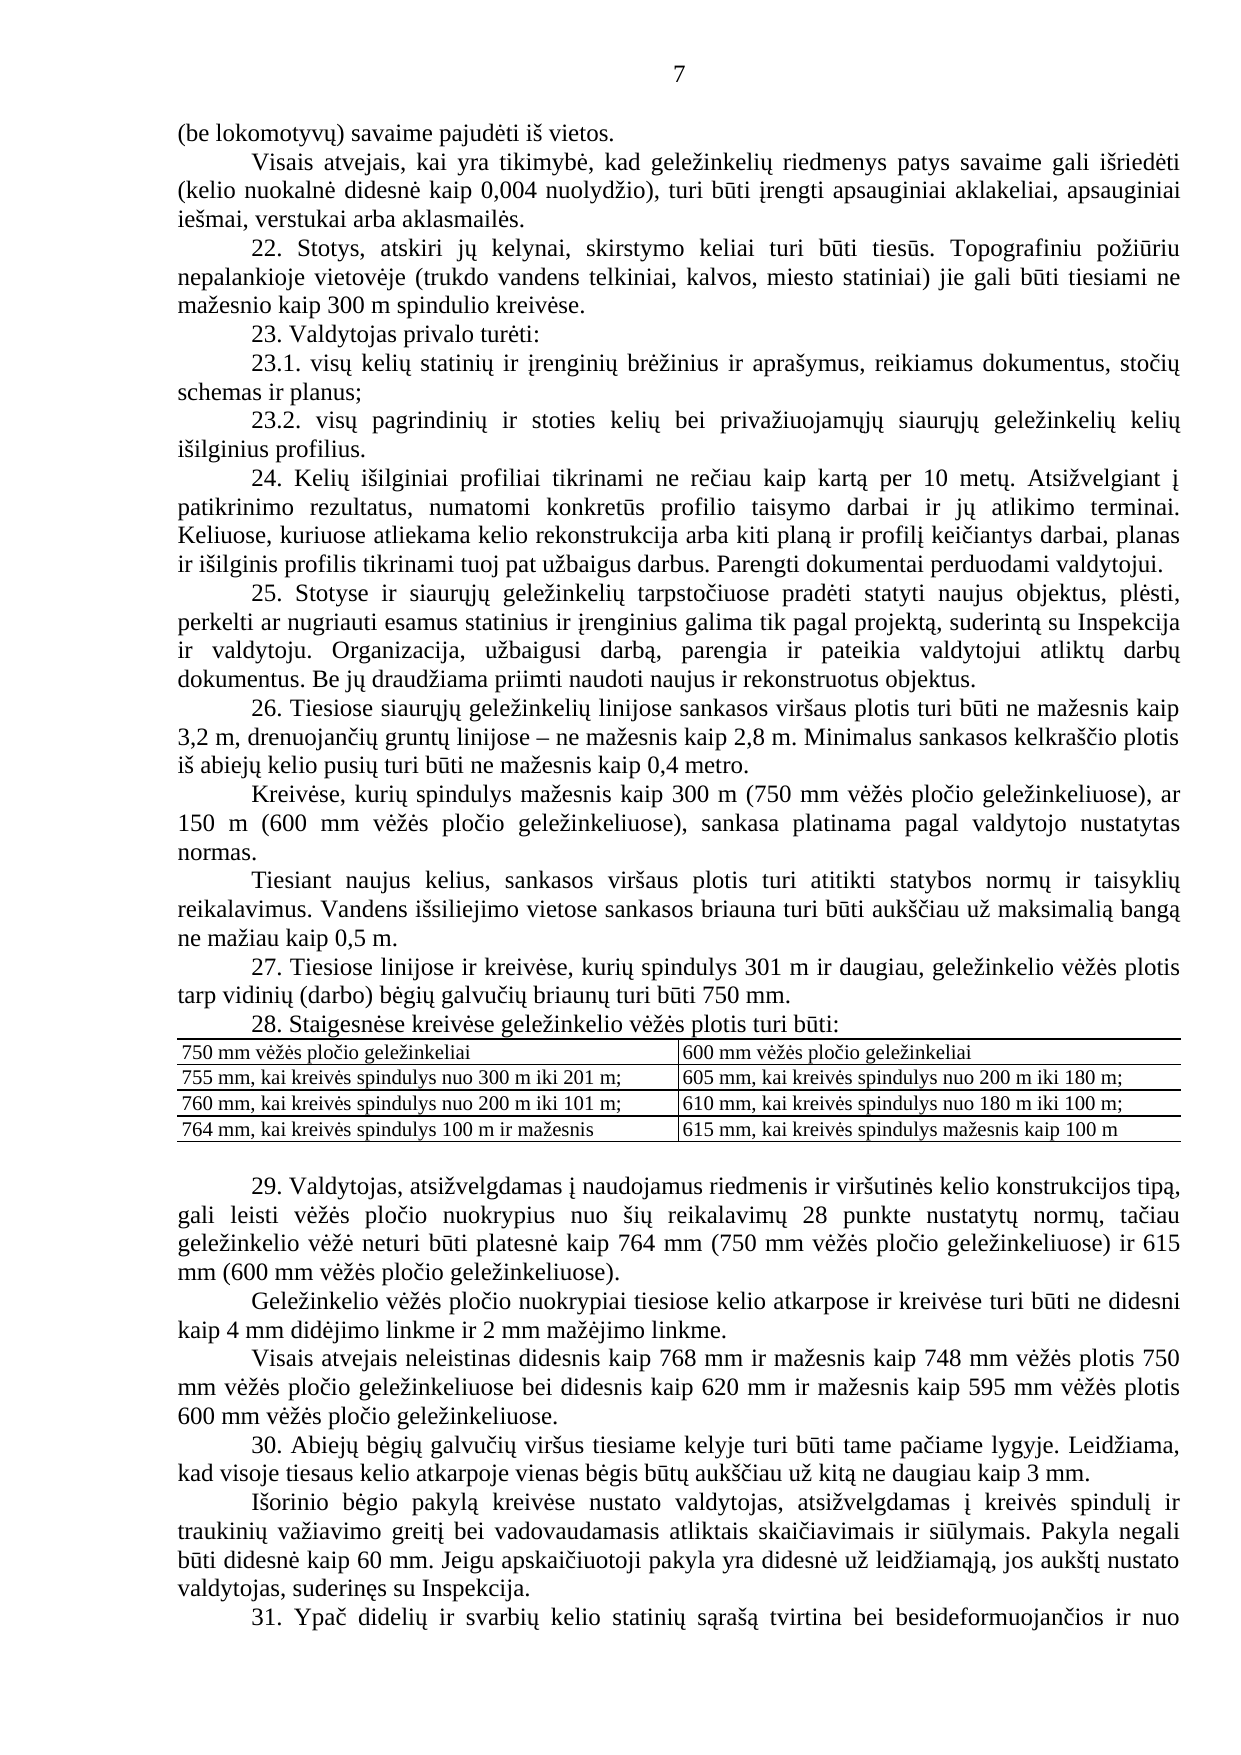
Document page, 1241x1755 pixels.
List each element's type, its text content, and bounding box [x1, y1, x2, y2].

text 31. Ypač didelių ir svarbių kelio statinių sąrašą tvirtina bei besideformuojančios ir nuo [177, 1602, 1181, 1631]
text Geležinkelio vėžės pločio nuokrypiai tiesiose kelio atkarpose ir kreivėse turi būti ne didesni kaip 4 mm didėjimo linkme ir 2 mm mažėjimo linkme. [177, 1286, 1181, 1343]
text Kreivėse, kurių spindulys mažesnis kaip 300 m (750 mm vėžės pločio geležinkeliuose), ar 150 m (600 mm vėžės pločio geležinkeliuose), sankasa platinama pagal valdytojo nustatytas normas. [177, 779, 1181, 866]
text 29. Valdytojas, atsižvelgdamas į naudojamus riedmenis ir viršutinės kelio konstrukcijos tipą, gali leisti vėžės pločio nuokrypius nuo šių reikalavimų 28 punkte nustatytų normų, tačiau geležinkelio vėžė neturi būti platesnė kaip 764 mm (750 mm vėžės pločio geležinkeliuose) ir 615 mm (600 mm vėžės pločio geležinkeliuose). [177, 1171, 1181, 1286]
text 27. Tiesiose linijose ir kreivėse, kurių spindulys 301 m ir daugiau, geležinkelio vėžės plotis tarp vidinių (darbo) bėgių galvučių briaunų turi būti 750 mm. [177, 952, 1181, 1009]
text 23.1. visų kelių statinių ir įrenginių brėžinius ir aprašymus, reikiamus dokumentus, stočių schemas ir planus; [177, 348, 1181, 406]
text 24. Kelių išilginiai profiliai tikrinami ne rečiau kaip kartą per 10 metų. Atsižvelgiant į patikrinimo rezultatus, numatomi konkretūs profilio taisymo darbai ir jų atlikimo terminai. Keliuose, kuriuose atliekama kelio rekonstrukcija arba kiti planą ir profilį keičiantys darbai, planas ir išilginis profilis tikrinami tuoj pat užbaigus darbus. Parengti dokumentai perduodami valdytojui. [177, 463, 1181, 578]
text 23.2. visų pagrindinių ir stoties kelių bei privažiuojamųjų siaurųjų geležinkelių kelių išilginius profilius. [177, 406, 1181, 463]
text Išorinio bėgio pakylą kreivėse nustato valdytojas, atsižvelgdamas į kreivės spindulį ir traukinių važiavimo greitį bei vadovaudamasis atliktais skaičiavimais ir siūlymais. Pakyla negali būti didesnė kaip 60 mm. Jeigu apskaičiuotoji pakyla yra didesnė už leidžiamąją, jos aukštį nustato valdytojas, suderinęs su Inspekcija. [177, 1487, 1181, 1602]
text 30. Abiejų bėgių galvučių viršus tiesiame kelyje turi būti tame pačiame lygyje. Leidžiama, kad visoje tiesaus kelio atkarpoje vienas bėgis būtų aukščiau už kitą ne daugiau kaip 3 mm. [177, 1430, 1181, 1487]
text (be lokomotyvų) savaime pajudėti iš vietos. [177, 118, 1181, 147]
text Visais atvejais, kai yra tikimybė, kad geležinkelių riedmenys patys savaime gali išriedėti (kelio nuokalnė didesnė kaip 0,004 nuolydžio), turi būti įrengti apsauginiai aklakeliai, apsauginiai iešmai, verstukai arba aklasmailės. [177, 147, 1181, 233]
text Visais atvejais neleistinas didesnis kaip 768 mm ir mažesnis kaip 748 mm vėžės plotis 750 mm vėžės pločio geležinkeliuose bei didesnis kaip 620 mm ir mažesnis kaip 595 mm vėžės plotis 600 mm vėžės pločio geležinkeliuose. [177, 1343, 1181, 1430]
text Tiesiant naujus kelius, sankasos viršaus plotis turi atitikti statybos normų ir taisyklių reikalavimus. Vandens išsiliejimo vietose sankasos briauna turi būti aukščiau už maksimalią bangą ne mažiau kaip 0,5 m. [177, 866, 1181, 952]
text 25. Stotyse ir siaurųjų geležinkelių tarpstočiuose pradėti statyti naujus objektus, plėsti, perkelti ar nugriauti esamus statinius ir įrenginius galima tik pagal projektą, suderintą su Inspekcija ir valdytoju. Organizacija, užbaigusi darbą, parengia ir pateikia valdytojui atliktų darbų dokumentus. Be jų draudžiama priimti naudoti naujus ir rekonstruotus objektus. [177, 578, 1181, 693]
text 28. Staigesnėse kreivėse geležinkelio vėžės plotis turi būti: [177, 1009, 1181, 1038]
text 23. Valdytojas privalo turėti: [177, 319, 1181, 348]
text 26. Tiesiose siaurųjų geležinkelių linijose sankasos viršaus plotis turi būti ne mažesnis kaip 3,2 m, drenuojančių gruntų linijose – ne mažesnis kaip 2,8 m. Minimalus sankasos kelkraščio plotis iš abiejų kelio pusių turi būti ne mažesnis kaip 0,4 metro. [177, 693, 1181, 779]
text 22. Stotys, atskiri jų kelynai, skirstymo keliai turi būti tiesūs. Topografiniu požiūriu nepalankioje vietovėje (trukdo vandens telkiniai, kalvos, miesto statiniai) jie gali būti tiesiami ne mažesnio kaip 300 m spindulio kreivėse. [177, 233, 1181, 319]
